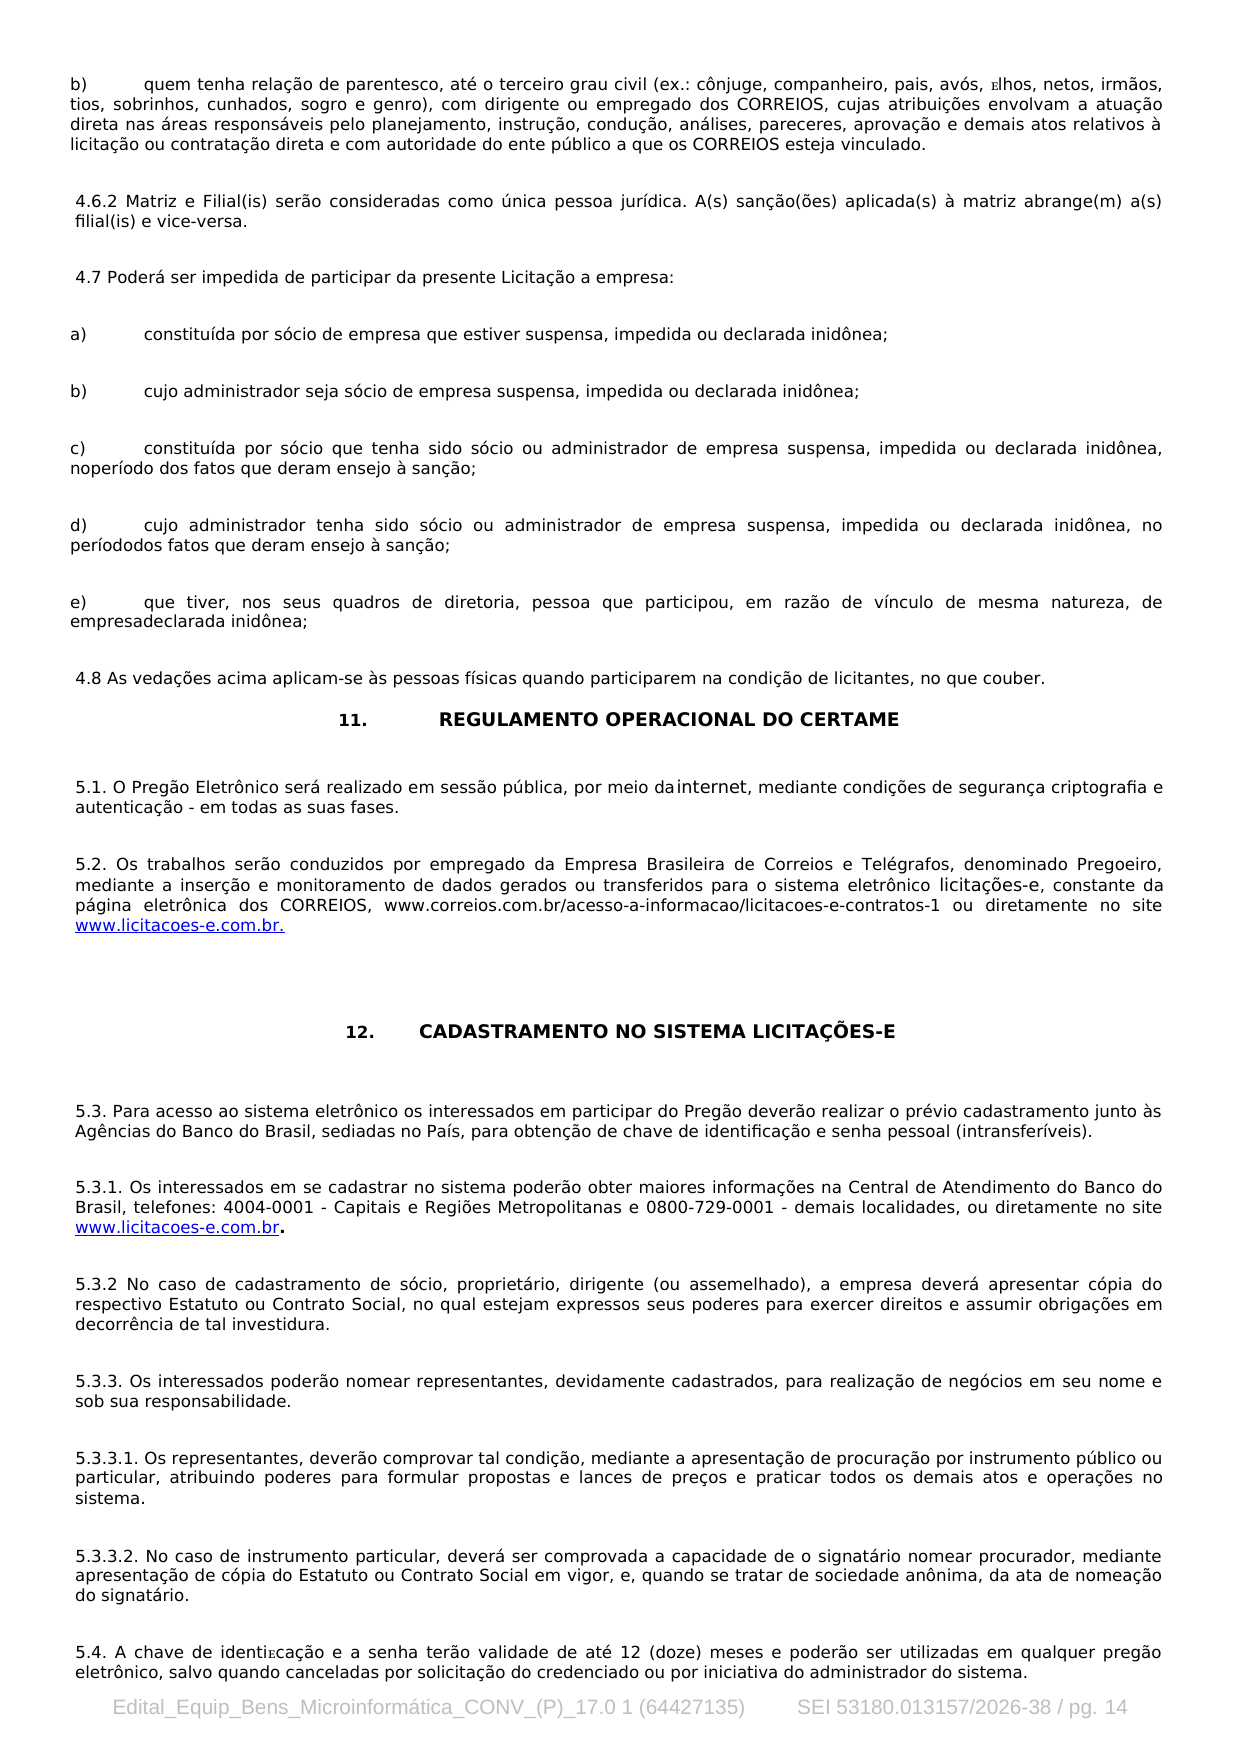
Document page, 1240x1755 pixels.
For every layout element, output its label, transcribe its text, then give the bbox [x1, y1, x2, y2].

text 5.3.1. Os interessados em se cadastrar no sistema poderão obter maiores informações na Central de Atendimento do Banco do Brasil, telefones: 4004-0001 - Capitais e Regiões Metropolitanas e 0800-729-0001 - demais localidades, ou diretamente no site www.licitacoes-e.com.br. [75, 1178, 1164, 1238]
subtitle CADASTRAMENTO NO SISTEMA LICITAÇÕES-E [77, 1022, 1164, 1043]
text 4.7 Poderá ser impedida de participar da presente Licitação a empresa: [75, 268, 1164, 288]
text 5.4. A chave de identicação e a senha terão validade de até 12 (doze) meses e poderão ser utilizadas em qualquer pregão eletrônico, salvo quando canceladas por solicitação do credenciado ou por iniciativa do administrador do sistema. [75, 1643, 1164, 1682]
text 5.3.2 No caso de cadastramento de sócio, proprietário, dirigente (ou assemelhado), a empresa deverá apresentar cópia do respectivo Estatuto ou Contrato Social, no qual estejam expressos seus poderes para exercer direitos e assumir obrigações em decorrência de tal investidura. [75, 1275, 1164, 1334]
text 5.1. O Pregão Eletrônico será realizado em sessão pública, por meio dainternet, mediante condições de segurança criptografia e autenticação - em todas as suas fases. [75, 777, 1164, 817]
text 5.2. Os trabalhos serão conduzidos por empregado da Empresa Brasileira de Correios e Telégrafos, denominado Pregoeiro, mediante a inserção e monitoramento de dados gerados ou transferidos para o sistema eletrônico licitações-e, constante da página eletrônica dos CORREIOS, www.correios.com.br/acesso-a-informacao/licitacoes-e-contratos-1 ou diretamente no site www.licitacoes-e.com.br. [75, 855, 1164, 935]
list constituída por sócio de empresa que estiver suspensa, impedida ou declarada inidônea; [70, 325, 1164, 344]
text 4.6.2 Matriz e Filial(is) serão consideradas como única pessoa jurídica. A(s) sanção(ões) aplicada(s) à matriz abrange(m) a(s) filial(is) e vice-versa. [75, 192, 1164, 231]
text 5.3.3.1. Os representantes, deverão comprovar tal condição, mediante a apresentação de procuração por instrumento público ou particular, atribuindo poderes para formular propostas e lances de preços e praticar todos os demais atos e operações no sistema. [75, 1448, 1164, 1509]
list cujo administrador tenha sido sócio ou administrador de empresa suspensa, impedida ou declarada inidônea, no períododos fatos que deram ensejo à sanção; [70, 516, 1164, 555]
list que tiver, nos seus quadros de diretoria, pessoa que participou, em razão de vínculo de mesma natureza, de empresadeclarada inidônea; [70, 592, 1164, 632]
list quem tenha relação de parentesco, até o terceiro grau civil (ex.: cônjuge, companheiro, pais, avós, lhos, netos, irmãos, tios, sobrinhos, cunhados, sogro e genro), com dirigente ou empregado dos CORREIOS, cujas atribuições envolvam a atuação direta nas áreas responsáveis pelo planejamento, instrução, condução, análises, pareceres, aprovação e demais atos relativos à licitação ou contratação direta e com autoridade do ente público a que os CORREIOS esteja vinculado. [70, 75, 1164, 154]
list constituída por sócio que tenha sido sócio ou administrador de empresa suspensa, impedida ou declarada inidônea, noperíodo dos fatos que deram ensejo à sanção; [70, 439, 1164, 478]
subtitle REGULAMENTO OPERACIONAL DO CERTAME [76, 708, 1162, 730]
list cujo administrador seja sócio de empresa suspensa, impedida ou declarada inidônea; [70, 382, 1164, 401]
text 5.3. Para acesso ao sistema eletrônico os interessados em participar do Pregão deverão realizar o prévio cadastramento junto às Agências do Banco do Brasil, sediadas no País, para obtenção de chave de identificação e senha pessoal (intransferíveis). [75, 1102, 1164, 1141]
text 5.3.3. Os interessados poderão nomear representantes, devidamente cadastrados, para realização de negócios em seu nome e sob sua responsabilidade. [75, 1372, 1164, 1411]
text 4.8 As vedações acima aplicam-se às pessoas físicas quando participarem na condição de licitantes, no que couber. [75, 669, 1164, 689]
text 5.3.3.2. No caso de instrumento particular, deverá ser comprovada a capacidade de o signatário nomear procurador, mediante apresentação de cópia do Estatuto ou Contrato Social em vigor, e, quando se tratar de sociedade anônima, da ata de nomeação do signatário. [75, 1546, 1164, 1606]
